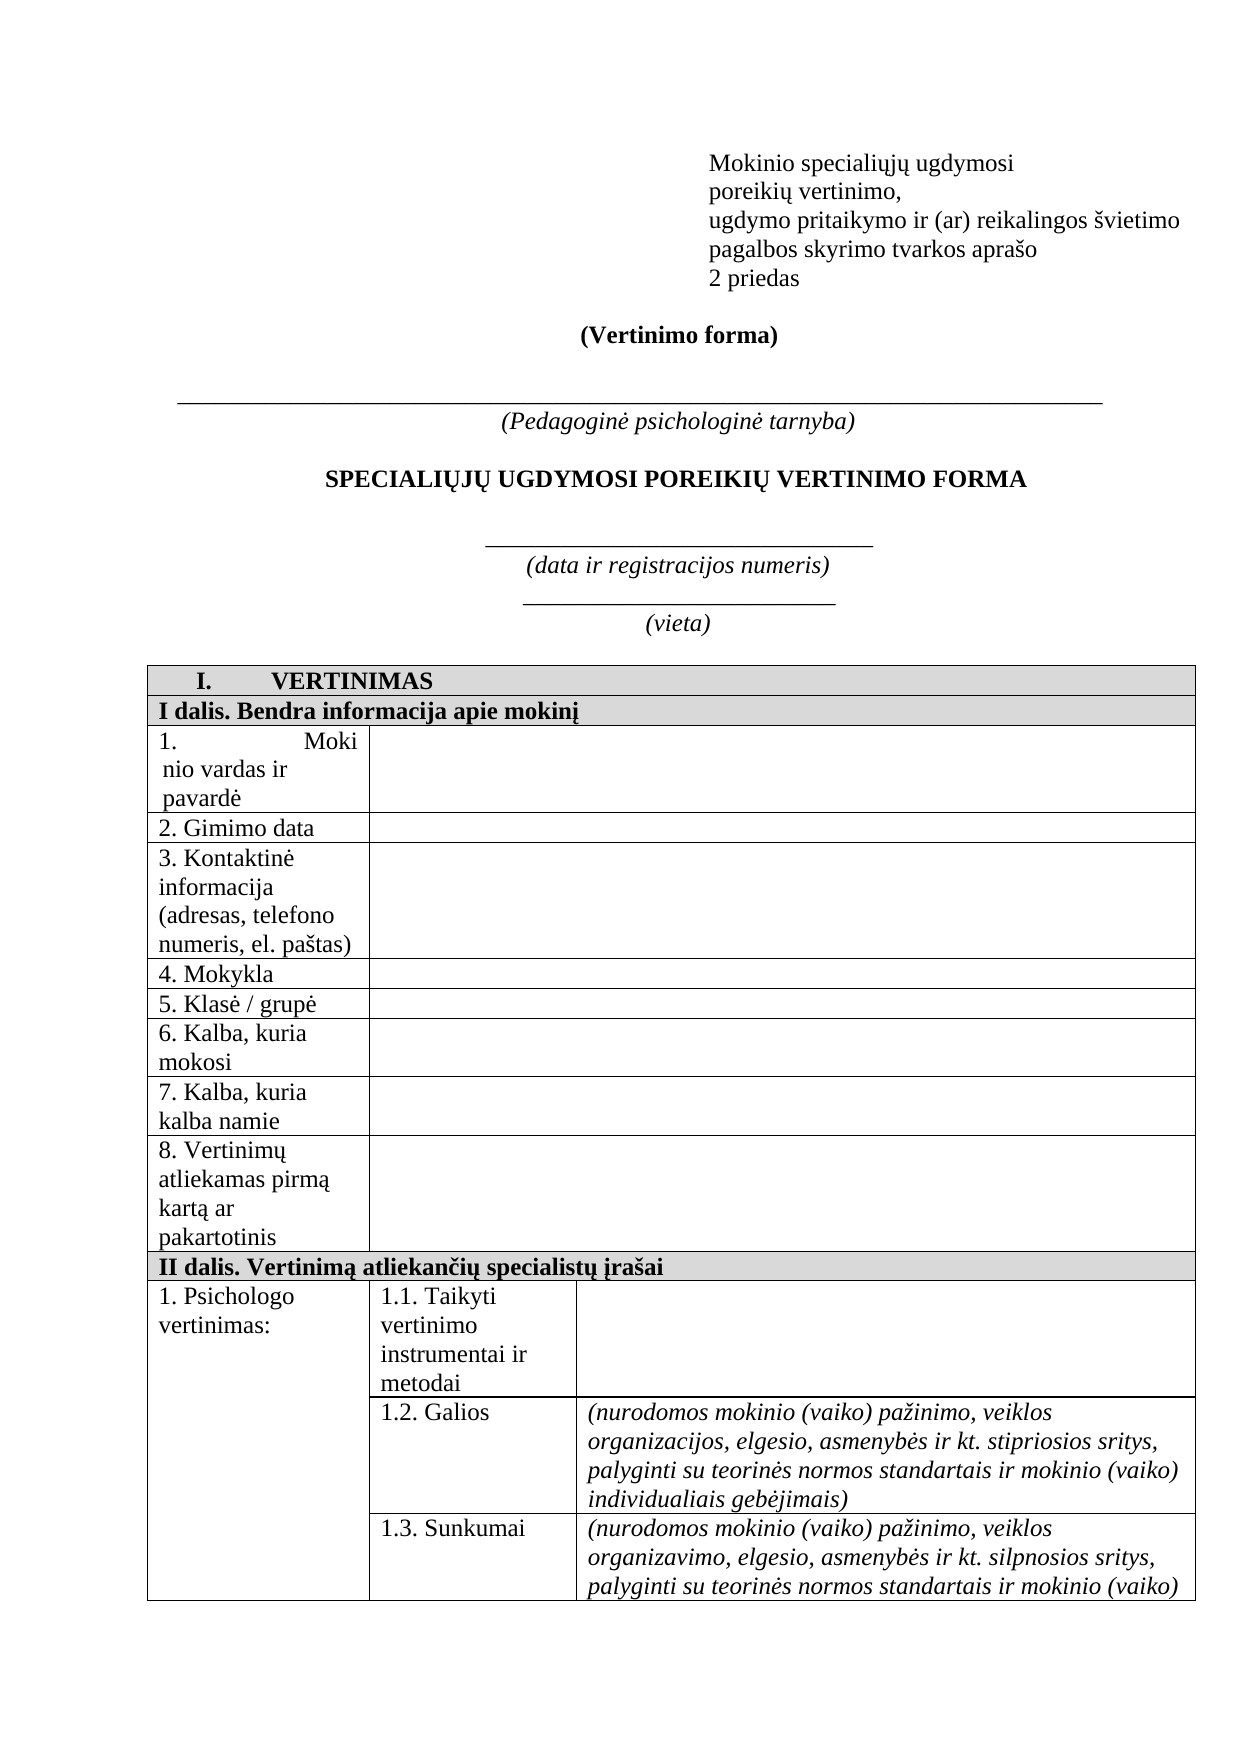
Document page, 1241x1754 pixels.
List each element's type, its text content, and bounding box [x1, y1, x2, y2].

text (vieta) [177, 608, 1181, 636]
table_cell 1.3. Sunkumai [370, 1514, 576, 1600]
table_cell 3. Kontaktinė informacija (adresas, telefono numeris, el. paštas) [148, 843, 369, 958]
text (Pedagoginė psichologinė tarnyba) [177, 406, 1181, 435]
table_cell 2. Gimimo data [148, 813, 369, 842]
text Mokinio specialiųjų ugdymosi [177, 148, 1181, 176]
text pagalbos skyrimo tvarkos aprašo [177, 234, 1181, 263]
table_cell [370, 1136, 1195, 1251]
table_cell (nurodomos mokinio (vaiko) pažinimo, veiklos organizacijos, elgesio, asmenybės ir kt. stipriosios sritys, palyginti su teorinės normos standartais ir mokinio (vaiko) individualiais gebėjimais) [577, 1398, 1195, 1512]
table_cell [577, 1281, 1195, 1396]
table_cell 7. Kalba, kuria kalba namie [148, 1077, 369, 1134]
table_cell [370, 1019, 1195, 1076]
text __________________________________________________________________________ [177, 378, 1181, 406]
text ugdymo pritaikymo ir (ar) reikalingos švietimo [177, 205, 1181, 234]
table_cell [370, 959, 1195, 988]
table_cell (nurodomos mokinio (vaiko) pažinimo, veiklos organizavimo, elgesio, asmenybės ir kt. silpnosios sritys, palyginti su teorinės normos standartais ir mokinio (vaiko) [577, 1514, 1195, 1600]
table_cell 8. Vertinimų atliekamas pirmą kartą ar pakartotinis [148, 1136, 369, 1251]
table_cell [370, 1077, 1195, 1134]
table_header I. VERTINIMAS [148, 666, 1195, 695]
text _________________________ [177, 579, 1181, 608]
text (Vertinimo forma) [177, 320, 1181, 349]
text 2 priedas [177, 263, 1181, 291]
table_cell 1.1. Taikyti vertinimo instrumentai ir metodai [370, 1281, 576, 1396]
table_cell [370, 989, 1195, 1017]
table_cell I dalis. Bendra informacija apie mokinį [148, 696, 1195, 725]
table_cell 6. Kalba, kuria mokosi [148, 1019, 369, 1076]
text SPECIALIŲJŲ UGDYMOSI POREIKIŲ VERTINIMO FORMA [177, 464, 1181, 493]
table_cell 4. Mokykla [148, 959, 369, 988]
table_cell 1. Psichologo vertinimas: [148, 1281, 369, 1600]
table_cell [370, 813, 1195, 842]
table_cell 1. Mokinio vardas ir pavardė [148, 726, 369, 812]
table_cell 5. Klasė / grupė [148, 989, 369, 1017]
table_cell [370, 726, 1195, 812]
table_cell 1.2. Galios [370, 1398, 576, 1512]
table_cell [370, 843, 1195, 958]
text (data ir registracijos numeris) [177, 550, 1181, 579]
table_cell II dalis. Vertinimą atliekančių specialistų įrašai [148, 1252, 1195, 1280]
text _______________________________ [177, 521, 1181, 550]
text poreikių vertinimo, [177, 176, 1181, 205]
